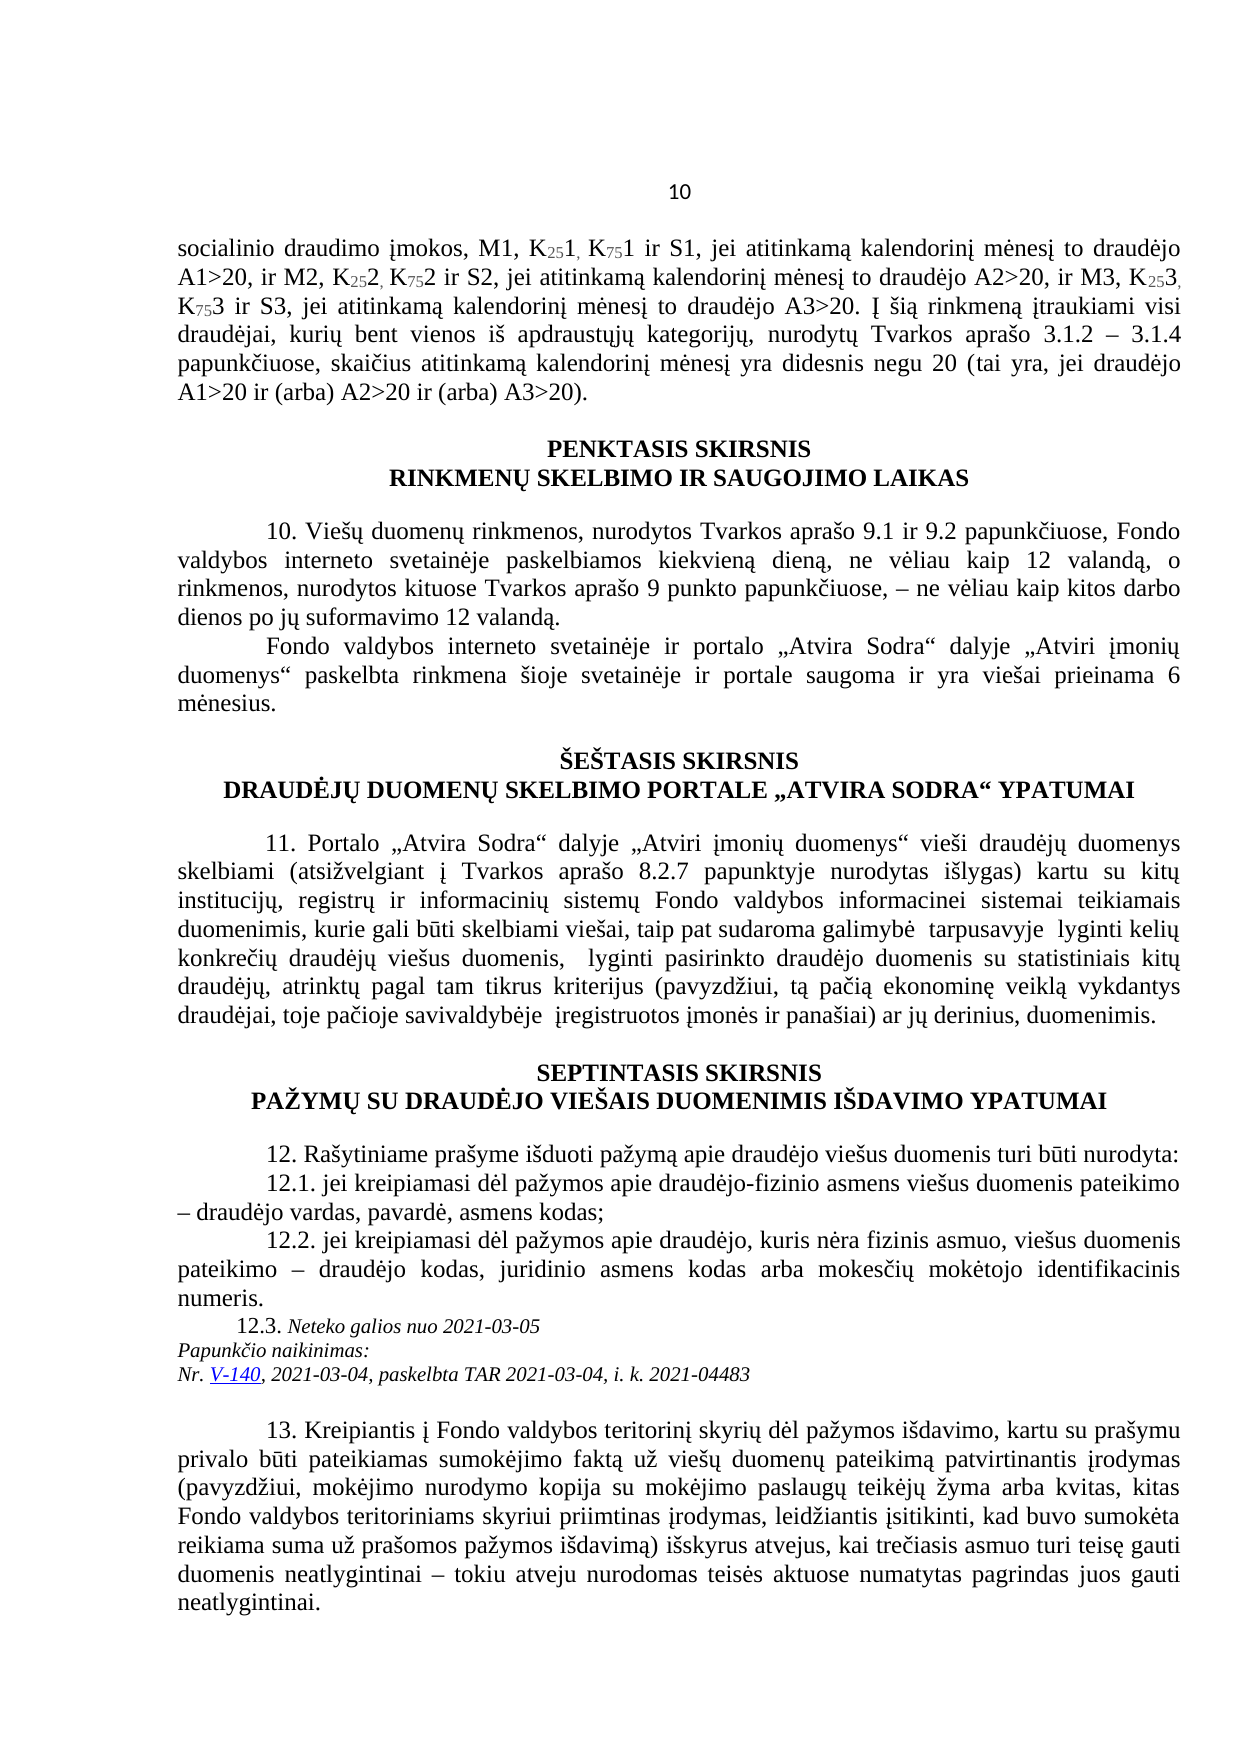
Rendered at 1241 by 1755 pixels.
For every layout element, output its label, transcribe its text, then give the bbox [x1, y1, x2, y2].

text 12.2. jei kreipiamasi dėl pažymos apie draudėjo, kuris nėra fizinis asmuo, viešus duomenis pateikimo – draudėjo kodas, juridinio asmens kodas arba mokesčių mokėtojo identifikacinis numeris. [177, 1225, 1181, 1312]
text 12.3. Neteko galios nuo 2021-03-05 [177, 1312, 1181, 1338]
text socialinio draudimo įmokos, M1, K251, K751 ir S1, jei atitinkamą kalendorinį mėnesį to draudėjo A1>20, ir M2, K252, K752 ir S2, jei atitinkamą kalendorinį mėnesį to draudėjo A2>20, ir M3, K253, K753 ir S3, jei atitinkamą kalendorinį mėnesį to draudėjo A3>20. Į šią rinkmeną įtraukiami visi draudėjai, kurių bent vienos iš apdraustųjų kategorijų, nurodytų Tvarkos aprašo 3.1.2 – 3.1.4 papunkčiuose, skaičius atitinkamą kalendorinį mėnesį yra didesnis negu 20 (tai yra, jei draudėjo A1>20 ir (arba) A2>20 ir (arba) A3>20). [177, 233, 1181, 406]
text 11. Portalo „Atvira Sodra“ dalyje „Atviri įmonių duomenys“ vieši draudėjų duomenys skelbiami (atsižvelgiant į Tvarkos aprašo 8.2.7 papunktyje nurodytas išlygas) kartu su kitų institucijų, registrų ir informacinių sistemų Fondo valdybos informacinei sistemai teikiamais duomenimis, kurie gali būti skelbiami viešai, taip pat sudaroma galimybė tarpusavyje lyginti kelių konkrečių draudėjų viešus duomenis, lyginti pasirinkto draudėjo duomenis su statistiniais kitų draudėjų, atrinktų pagal tam tikrus kriterijus (pavyzdžiui, tą pačią ekonominę veiklą vykdantys draudėjai, toje pačioje savivaldybėje įregistruotos įmonės ir panašiai) ar jų derinius, duomenimis. [177, 828, 1181, 1029]
text Nr. V-140, 2021-03-04, paskelbta TAR 2021-03-04, i. k. 2021-04483 [177, 1362, 1181, 1386]
text Fondo valdybos interneto svetainėje ir portalo „Atvira Sodra“ dalyje „Atviri įmonių duomenys“ paskelbta rinkmena šioje svetainėje ir portale saugoma ir yra viešai prieinama 6 mėnesius. [177, 631, 1181, 717]
text septintasis skirsnis [177, 1058, 1181, 1086]
text Rinkmenų skelbimo ir saugojimo laikas [177, 463, 1181, 492]
text 10. Viešų duomenų rinkmenos, nurodytos Tvarkos aprašo 9.1 ir 9.2 papunkčiuose, Fondo valdybos interneto svetainėje paskelbiamos kiekvieną dieną, ne vėliau kaip 12 valandą, o rinkmenos, nurodytos kituose Tvarkos aprašo 9 punkto papunkčiuose, – ne vėliau kaip kitos darbo dienos po jų suformavimo 12 valandą. [177, 516, 1181, 631]
text 12.1. jei kreipiamasi dėl pažymos apie draudėjo-fizinio asmens viešus duomenis pateikimo – draudėjo vardas, pavardė, asmens kodas; [177, 1168, 1181, 1225]
text penktasis skirsnis [177, 434, 1181, 463]
text Papunkčio naikinimas: [177, 1338, 1181, 1362]
text šeštasis skirsnis [177, 746, 1181, 775]
text Draudėjų duomenų skelbimo portale „Atvira Sodra“ ypatumai [177, 775, 1181, 803]
text 13. Kreipiantis į Fondo valdybos teritorinį skyrių dėl pažymos išdavimo, kartu su prašymu privalo būti pateikiamas sumokėjimo faktą už viešų duomenų pateikimą patvirtinantis įrodymas (pavyzdžiui, mokėjimo nurodymo kopija su mokėjimo paslaugų teikėjų žyma arba kvitas, kitas Fondo valdybos teritoriniams skyriui priimtinas įrodymas, leidžiantis įsitikinti, kad buvo sumokėta reikiama suma už prašomos pažymos išdavimą) išskyrus atvejus, kai trečiasis asmuo turi teisę gauti duomenis neatlygintinai – tokiu atveju nurodomas teisės aktuose numatytas pagrindas juos gauti neatlygintinai. [177, 1415, 1181, 1616]
text Pažymų su draudėjo viešais duomenimis išdavimo ypatumai [177, 1086, 1181, 1115]
text 12. Rašytiniame prašyme išduoti pažymą apie draudėjo viešus duomenis turi būti nurodyta: [177, 1139, 1181, 1168]
